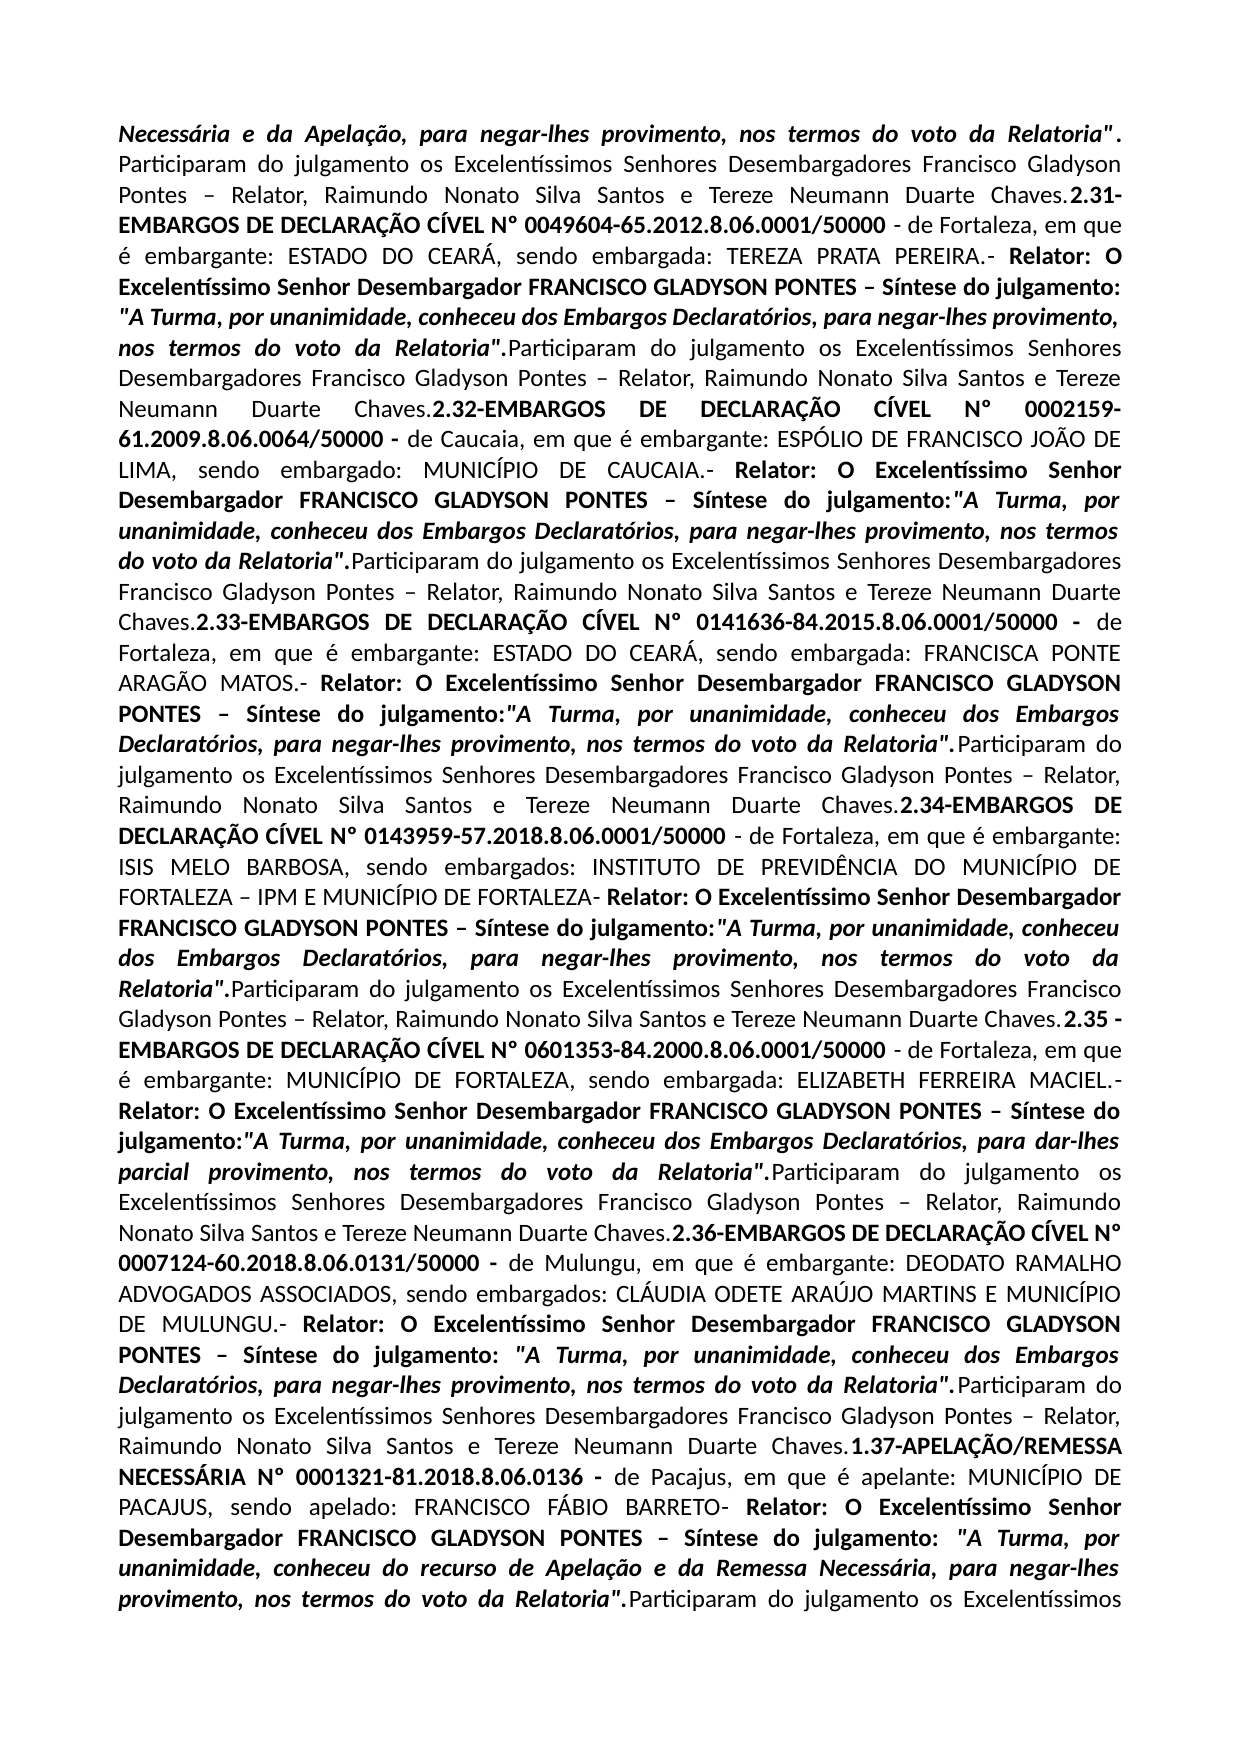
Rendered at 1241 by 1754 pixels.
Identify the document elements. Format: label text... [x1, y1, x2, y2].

text Necessária e da Apelação, para negar-lhes provimento, nos termos do voto da Relatoria". Participaram do julgamento os Excelentíssimos Senhores Desembargadores Francisco Gladyson Pontes – Relator, Raimundo Nonato Silva Santos e Tereze Neumann Duarte Chaves.2.31-EMBARGOS DE DECLARAÇÃO CÍVEL Nº 0049604-65.2012.8.06.0001/50000 - de Fortaleza, em que é embargante: ESTADO DO CEARÁ, sendo embargada: TEREZA PRATA PEREIRA.- Relator: O Excelentíssimo Senhor Desembargador FRANCISCO GLADYSON PONTES – Síntese do julgamento: "A Turma, por unanimidade, conheceu dos Embargos Declaratórios, para negar-lhes provimento, nos termos do voto da Relatoria".Participaram do julgamento os Excelentíssimos Senhores Desembargadores Francisco Gladyson Pontes – Relator, Raimundo Nonato Silva Santos e Tereze Neumann Duarte Chaves.2.32-EMBARGOS DE DECLARAÇÃO CÍVEL Nº 0002159-61.2009.8.06.0064/50000 - de Caucaia, em que é embargante: ESPÓLIO DE FRANCISCO JOÃO DE LIMA, sendo embargado: MUNICÍPIO DE CAUCAIA.- Relator: O Excelentíssimo Senhor Desembargador FRANCISCO GLADYSON PONTES – Síntese do julgamento:"A Turma, por unanimidade, conheceu dos Embargos Declaratórios, para negar-lhes provimento, nos termos do voto da Relatoria".Participaram do julgamento os Excelentíssimos Senhores Desembargadores Francisco Gladyson Pontes – Relator, Raimundo Nonato Silva Santos e Tereze Neumann Duarte Chaves.2.33-EMBARGOS DE DECLARAÇÃO CÍVEL Nº 0141636-84.2015.8.06.0001/50000 - de Fortaleza, em que é embargante: ESTADO DO CEARÁ, sendo embargada: FRANCISCA PONTE ARAGÃO MATOS.- Relator: O Excelentíssimo Senhor Desembargador FRANCISCO GLADYSON PONTES – Síntese do julgamento:"A Turma, por unanimidade, conheceu dos Embargos Declaratórios, para negar-lhes provimento, nos termos do voto da Relatoria".Participaram do julgamento os Excelentíssimos Senhores Desembargadores Francisco Gladyson Pontes – Relator, Raimundo Nonato Silva Santos e Tereze Neumann Duarte Chaves.2.34-EMBARGOS DE DECLARAÇÃO CÍVEL Nº 0143959-57.2018.8.06.0001/50000 - de Fortaleza, em que é embargante: ISIS MELO BARBOSA, sendo embargados: INSTITUTO DE PREVIDÊNCIA DO MUNICÍPIO DE FORTALEZA – IPM E MUNICÍPIO DE FORTALEZA- Relator: O Excelentíssimo Senhor Desembargador FRANCISCO GLADYSON PONTES – Síntese do julgamento:"A Turma, por unanimidade, conheceu dos Embargos Declaratórios, para negar-lhes provimento, nos termos do voto da Relatoria".Participaram do julgamento os Excelentíssimos Senhores Desembargadores Francisco Gladyson Pontes – Relator, Raimundo Nonato Silva Santos e Tereze Neumann Duarte Chaves.2.35 - EMBARGOS DE DECLARAÇÃO CÍVEL Nº 0601353-84.2000.8.06.0001/50000 - de Fortaleza, em que é embargante: MUNICÍPIO DE FORTALEZA, sendo embargada: ELIZABETH FERREIRA MACIEL.- Relator: O Excelentíssimo Senhor Desembargador FRANCISCO GLADYSON PONTES – Síntese do julgamento:"A Turma, por unanimidade, conheceu dos Embargos Declaratórios, para dar-lhes parcial provimento, nos termos do voto da Relatoria".Participaram do julgamento os Excelentíssimos Senhores Desembargadores Francisco Gladyson Pontes – Relator, Raimundo Nonato Silva Santos e Tereze Neumann Duarte Chaves.2.36-EMBARGOS DE DECLARAÇÃO CÍVEL Nº 0007124-60.2018.8.06.0131/50000 - de Mulungu, em que é embargante: DEODATO RAMALHO ADVOGADOS ASSOCIADOS, sendo embargados: CLÁUDIA ODETE ARAÚJO MARTINS E MUNICÍPIO DE MULUNGU.- Relator: O Excelentíssimo Senhor Desembargador FRANCISCO GLADYSON PONTES – Síntese do julgamento: "A Turma, por unanimidade, conheceu dos Embargos Declaratórios, para negar-lhes provimento, nos termos do voto da Relatoria".Participaram do julgamento os Excelentíssimos Senhores Desembargadores Francisco Gladyson Pontes – Relator, Raimundo Nonato Silva Santos e Tereze Neumann Duarte Chaves.1.37-APELAÇÃO/REMESSA NECESSÁRIA Nº 0001321-81.2018.8.06.0136 - de Pacajus, em que é apelante: MUNICÍPIO DE PACAJUS, sendo apelado: FRANCISCO FÁBIO BARRETO- Relator: O Excelentíssimo Senhor Desembargador FRANCISCO GLADYSON PONTES – Síntese do julgamento: "A Turma, por unanimidade, conheceu do recurso de Apelação e da Remessa Necessária, para negar-lhes provimento, nos termos do voto da Relatoria".Participaram do julgamento os Excelentíssimos [118, 118, 1122, 1614]
